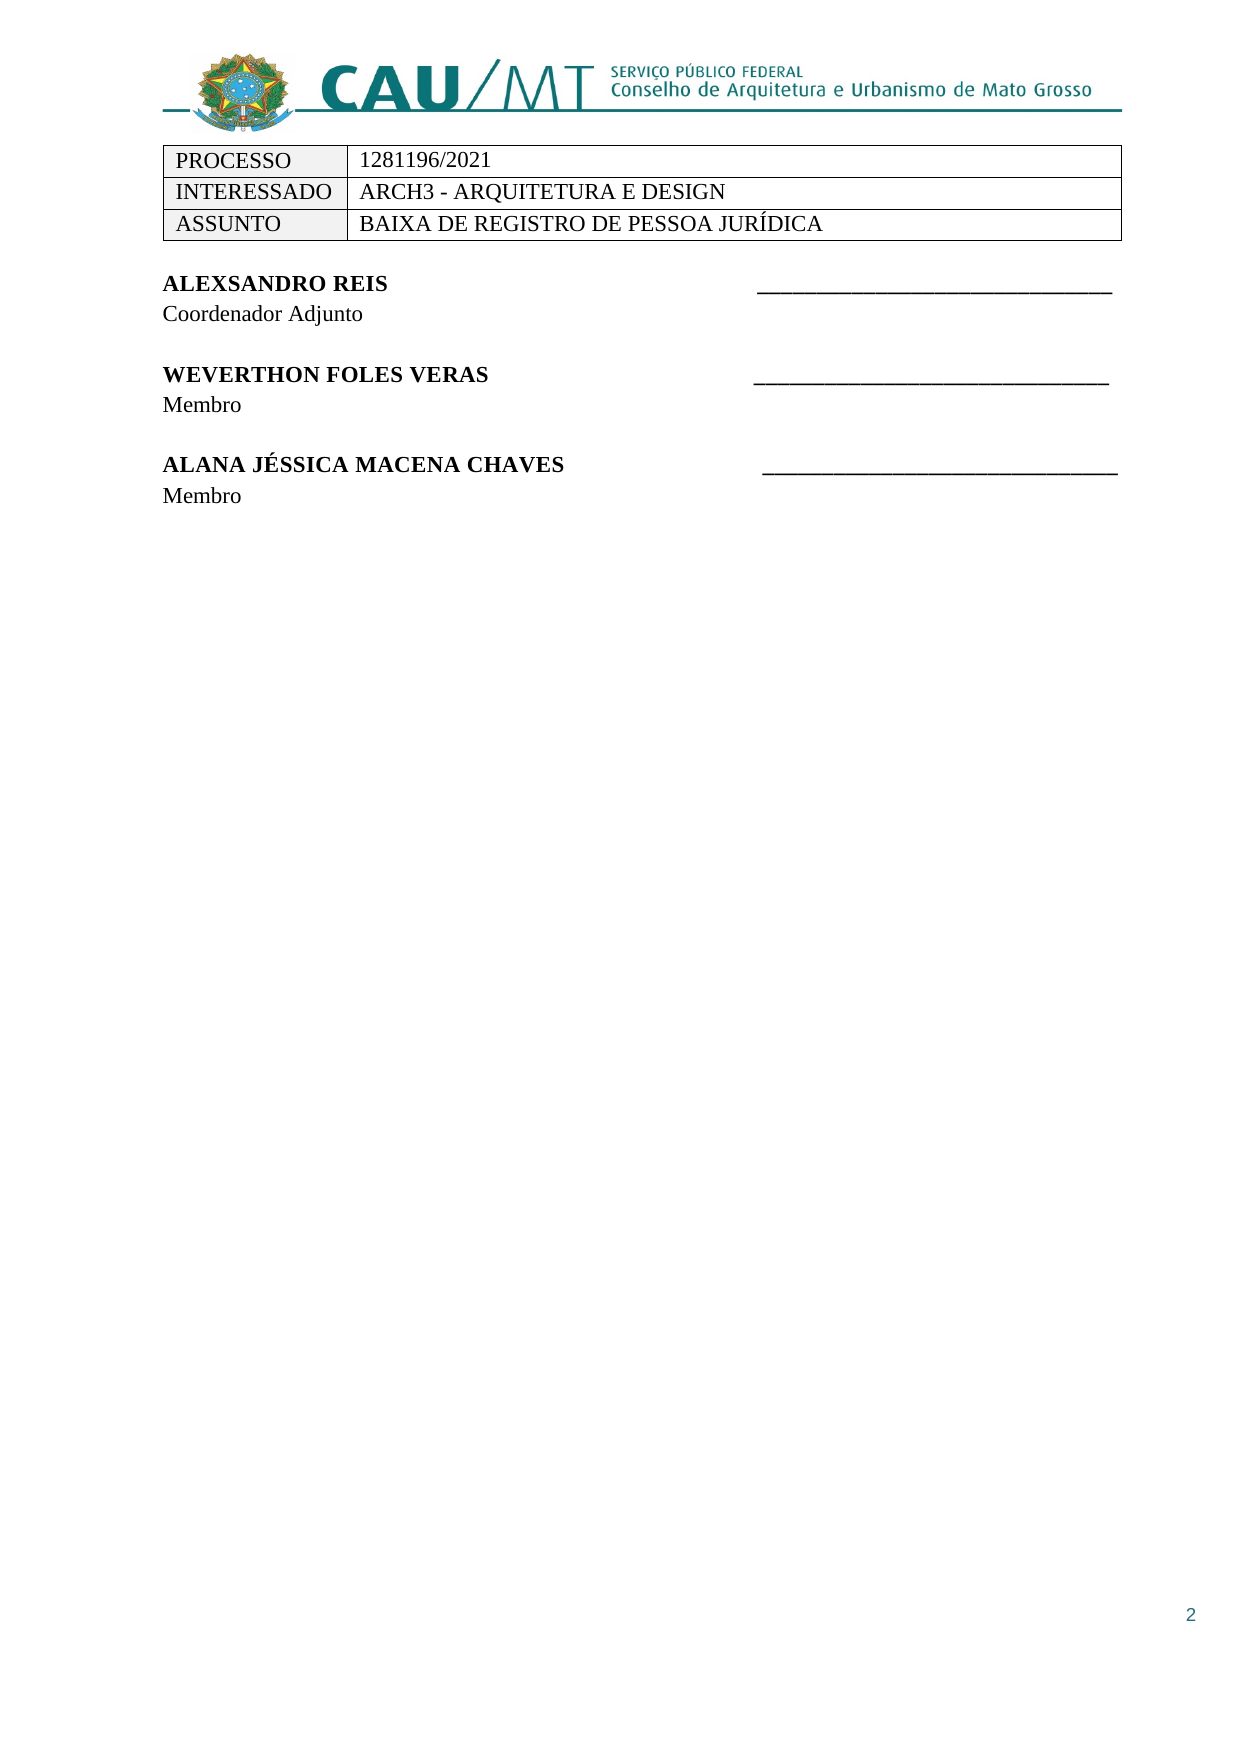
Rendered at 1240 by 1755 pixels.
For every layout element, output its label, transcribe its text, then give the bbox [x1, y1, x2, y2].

text alexsandro REIS ______________________________ [162, 270, 1122, 297]
text Weverthon Foles VEras ______________________________ [162, 361, 1122, 387]
text ALANA JÉSSICA MACENA CHAVES ______________________________ [162, 451, 1122, 478]
text Membro [162, 391, 1122, 417]
text Coordenador Adjunto [162, 300, 1122, 327]
text Membro [162, 482, 1122, 508]
